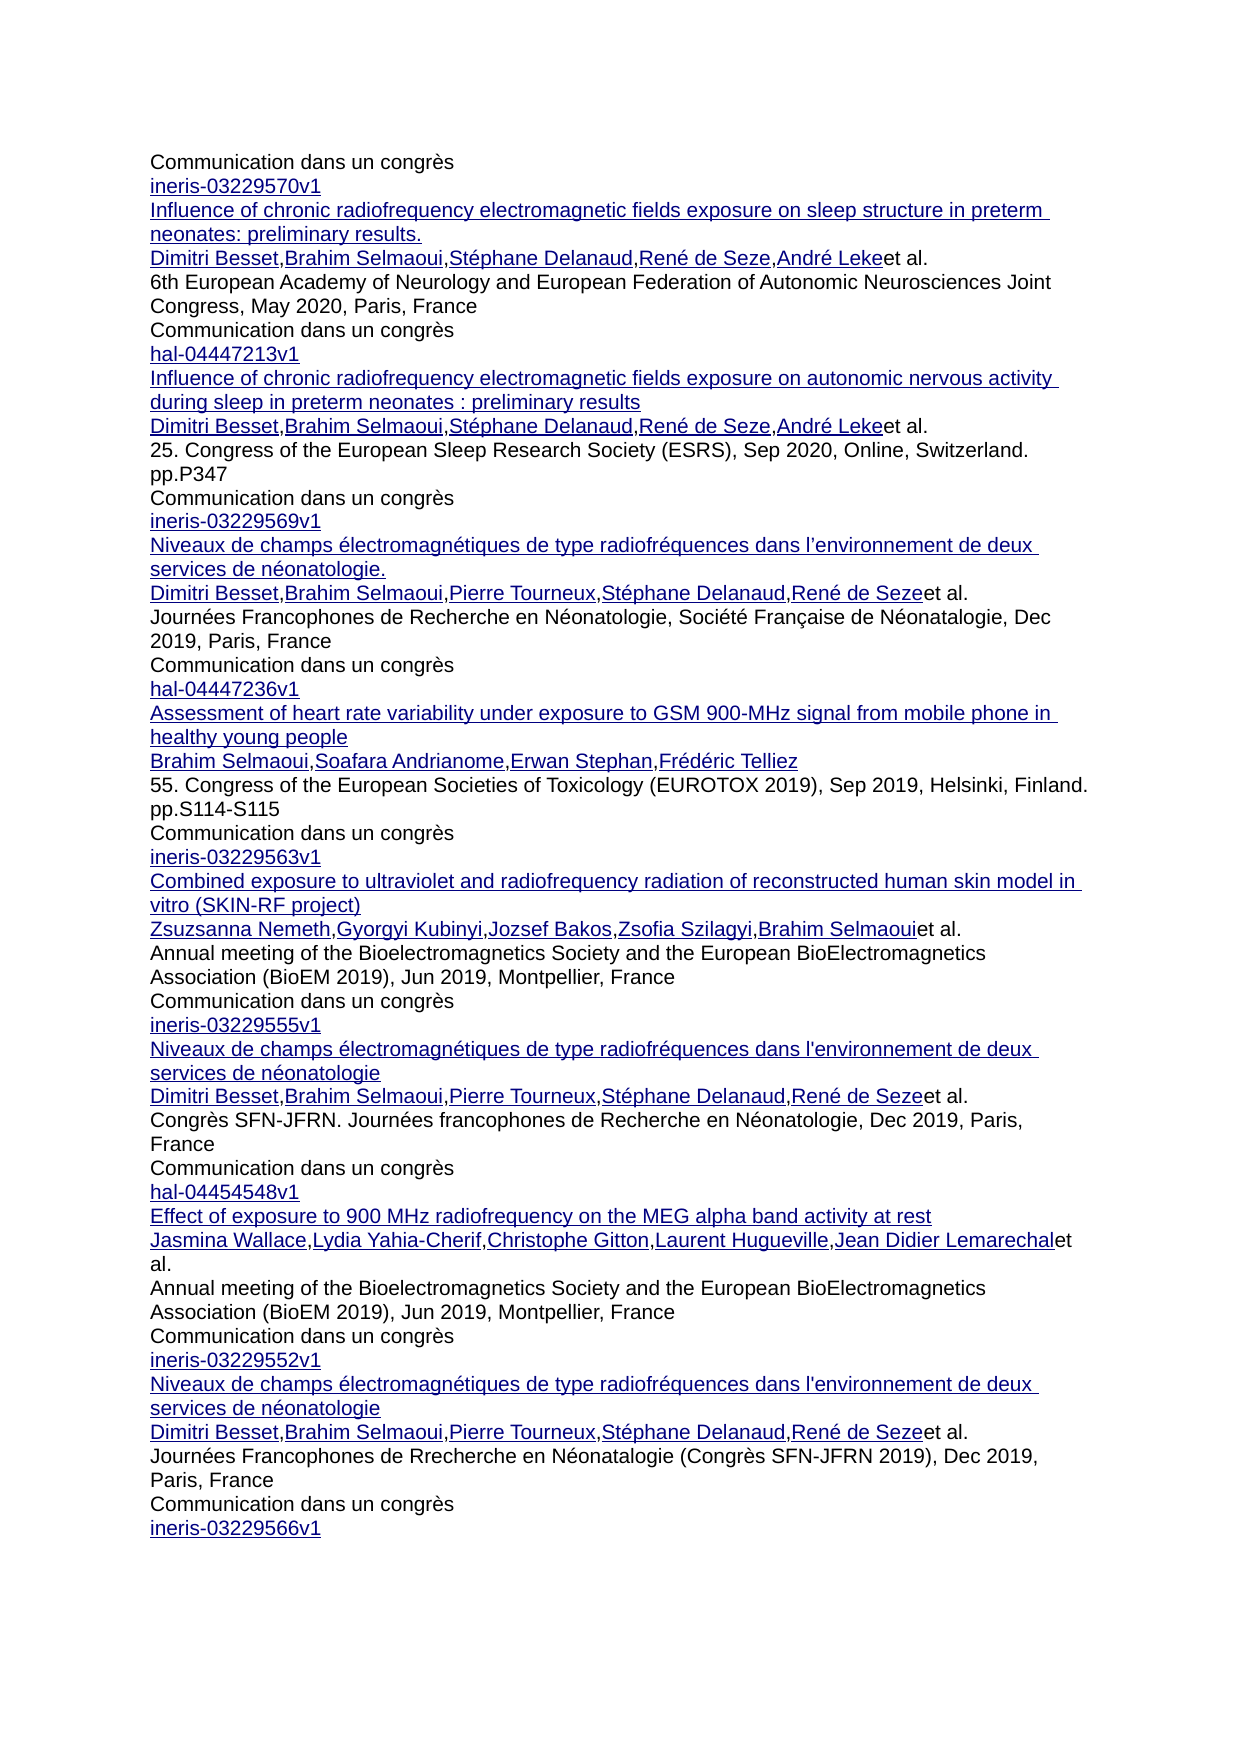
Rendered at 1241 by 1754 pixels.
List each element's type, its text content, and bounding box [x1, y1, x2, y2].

table_cell Assessment of heart rate variability under exposure to GSM 900-MHz signal from mobile phone in healthy young people Brahim Selmaoui,Soafara Andrianome,Erwan Stephan,Frédéric Telliez 55. Congress of the European Societies of Toxicology (EUROTOX 2019), Sep 2019, Helsinki, Finland. pp.S114-S115 Communication dans un congrès ineris-03229563v1 [150, 701, 1090, 869]
table_cell Combined exposure to ultraviolet and radiofrequency radiation of reconstructed human skin model in vitro (SKIN-RF project) Zsuzsanna Nemeth,Gyorgyi Kubinyi,Jozsef Bakos,Zsofia Szilagyi,Brahim Selmaouiet al. Annual meeting of the Bioelectromagnetics Society and the European BioElectromagnetics Association (BioEM 2019), Jun 2019, Montpellier, France Communication dans un congrès ineris-03229555v1 [150, 869, 1090, 1036]
table_cell Influence of chronic radiofrequency electromagnetic fields exposure on autonomic nervous activity during sleep in preterm neonates : preliminary results Dimitri Besset,Brahim Selmaoui,Stéphane Delanaud,René de Seze,André Lekeet al. 25. Congress of the European Sleep Research Society (ESRS), Sep 2020, Online, Switzerland. pp.P347 Communication dans un congrès ineris-03229569v1 [150, 366, 1090, 533]
table_cell Communication dans un congrès ineris-03229570v1 [150, 150, 1090, 198]
table_cell Niveaux de champs électromagnétiques de type radiofréquences dans l'environnement de deux services de néonatologie Dimitri Besset,Brahim Selmaoui,Pierre Tourneux,Stéphane Delanaud,René de Sezeet al. Journées Francophones de Rrecherche en Néonatalogie (Congrès SFN-JFRN 2019), Dec 2019, Paris, France Communication dans un congrès ineris-03229566v1 [150, 1372, 1090, 1539]
table_cell Influence of chronic radiofrequency electromagnetic fields exposure on sleep structure in preterm neonates: preliminary results. Dimitri Besset,Brahim Selmaoui,Stéphane Delanaud,René de Seze,André Lekeet al. 6th European Academy of Neurology and European Federation of Autonomic Neurosciences Joint Congress, May 2020, Paris, France Communication dans un congrès hal-04447213v1 [150, 198, 1090, 366]
table_cell Niveaux de champs électromagnétiques de type radiofréquences dans l’environnement de deux services de néonatologie. Dimitri Besset,Brahim Selmaoui,Pierre Tourneux,Stéphane Delanaud,René de Sezeet al. Journées Francophones de Recherche en Néonatologie, Société Française de Néonatalogie, Dec 2019, Paris, France Communication dans un congrès hal-04447236v1 [150, 533, 1090, 701]
table_cell Niveaux de champs électromagnétiques de type radiofréquences dans l'environnement de deux services de néonatologie Dimitri Besset,Brahim Selmaoui,Pierre Tourneux,Stéphane Delanaud,René de Sezeet al. Congrès SFN-JFRN. Journées francophones de Recherche en Néonatologie, Dec 2019, Paris, France Communication dans un congrès hal-04454548v1 [150, 1036, 1090, 1204]
table_cell Effect of exposure to 900 MHz radiofrequency on the MEG alpha band activity at rest Jasmina Wallace,Lydia Yahia-Cherif,Christophe Gitton,Laurent Hugueville,Jean Didier Lemarechalet al. Annual meeting of the Bioelectromagnetics Society and the European BioElectromagnetics Association (BioEM 2019), Jun 2019, Montpellier, France Communication dans un congrès ineris-03229552v1 [150, 1204, 1090, 1372]
